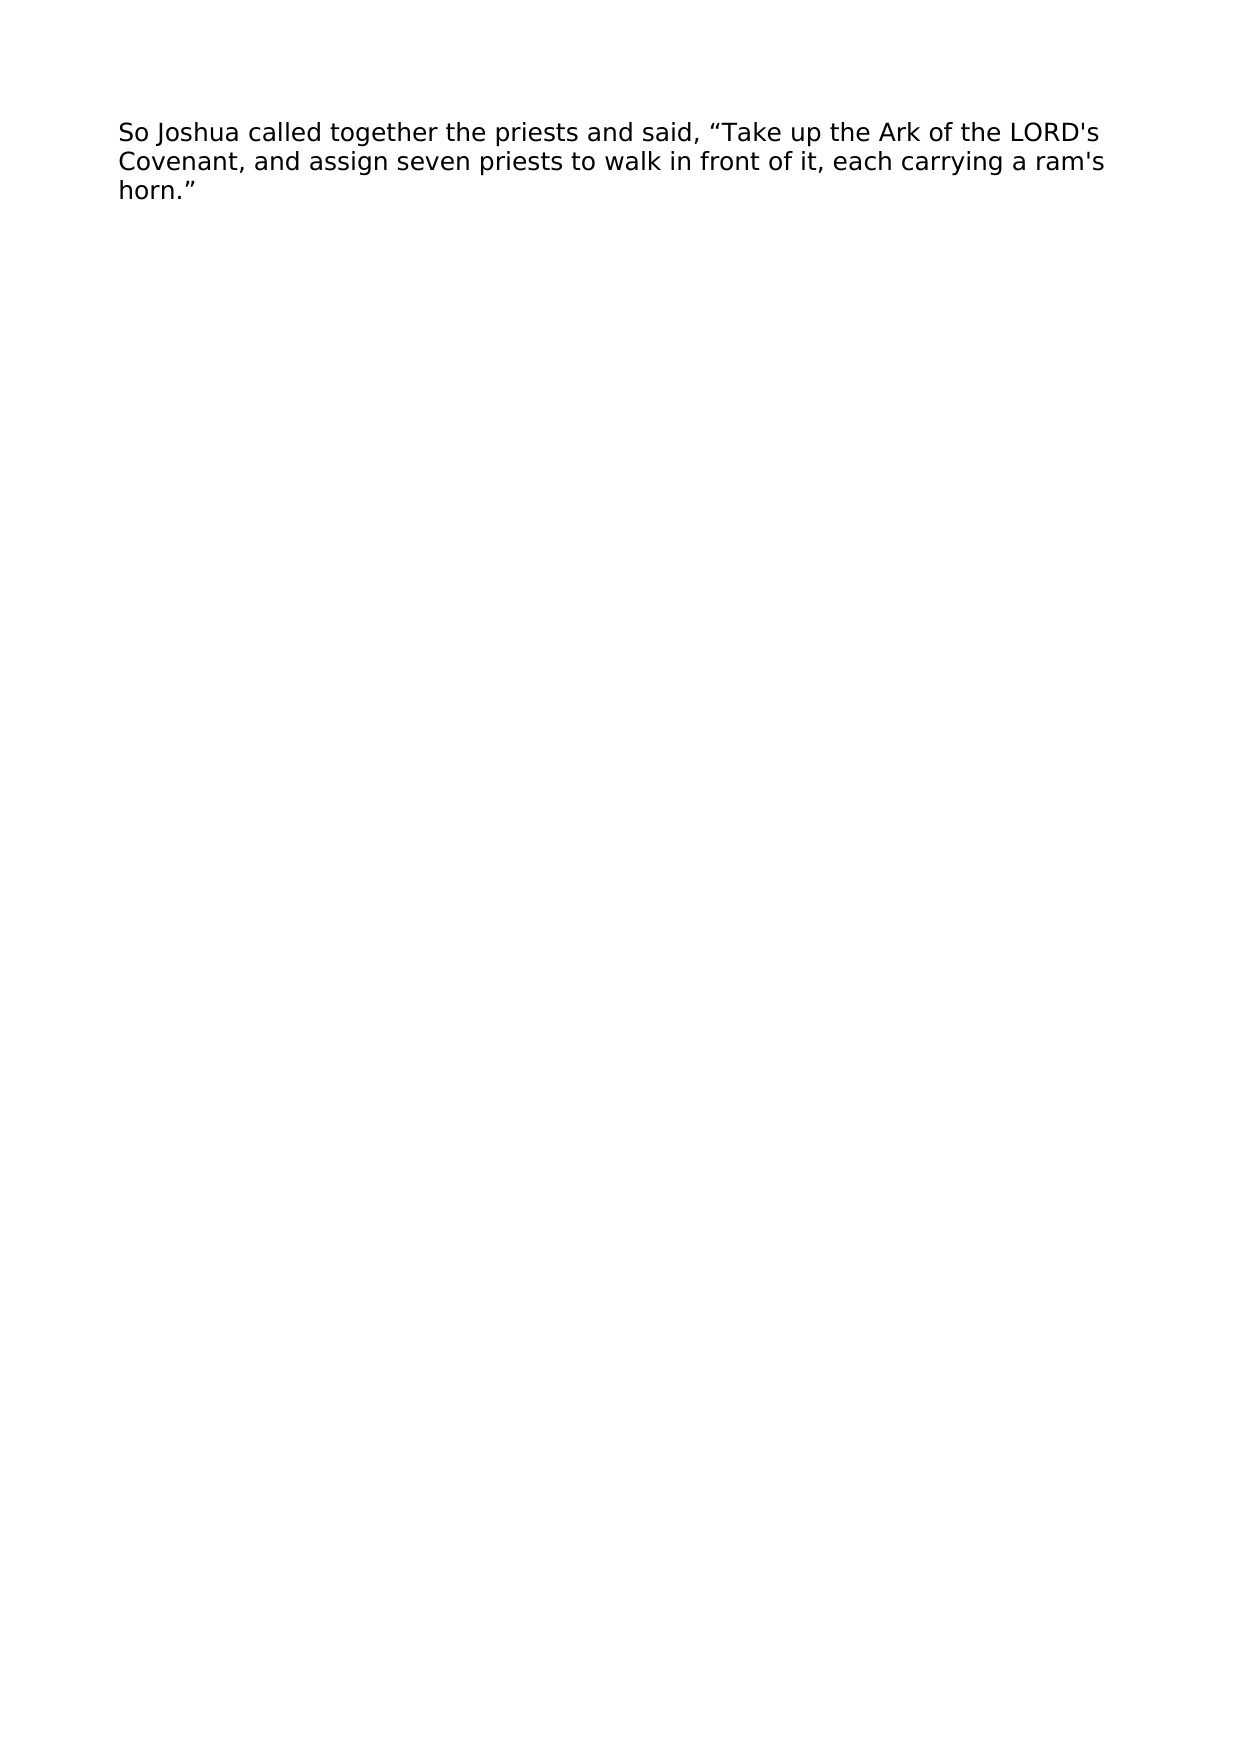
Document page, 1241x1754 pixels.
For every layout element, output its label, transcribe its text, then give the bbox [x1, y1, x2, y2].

text So Joshua called together the priests and said, “Take up the Ark of the LORD's Covenant, and assign seven priests to walk in front of it, each carrying a ram's horn.” [118, 118, 1122, 206]
